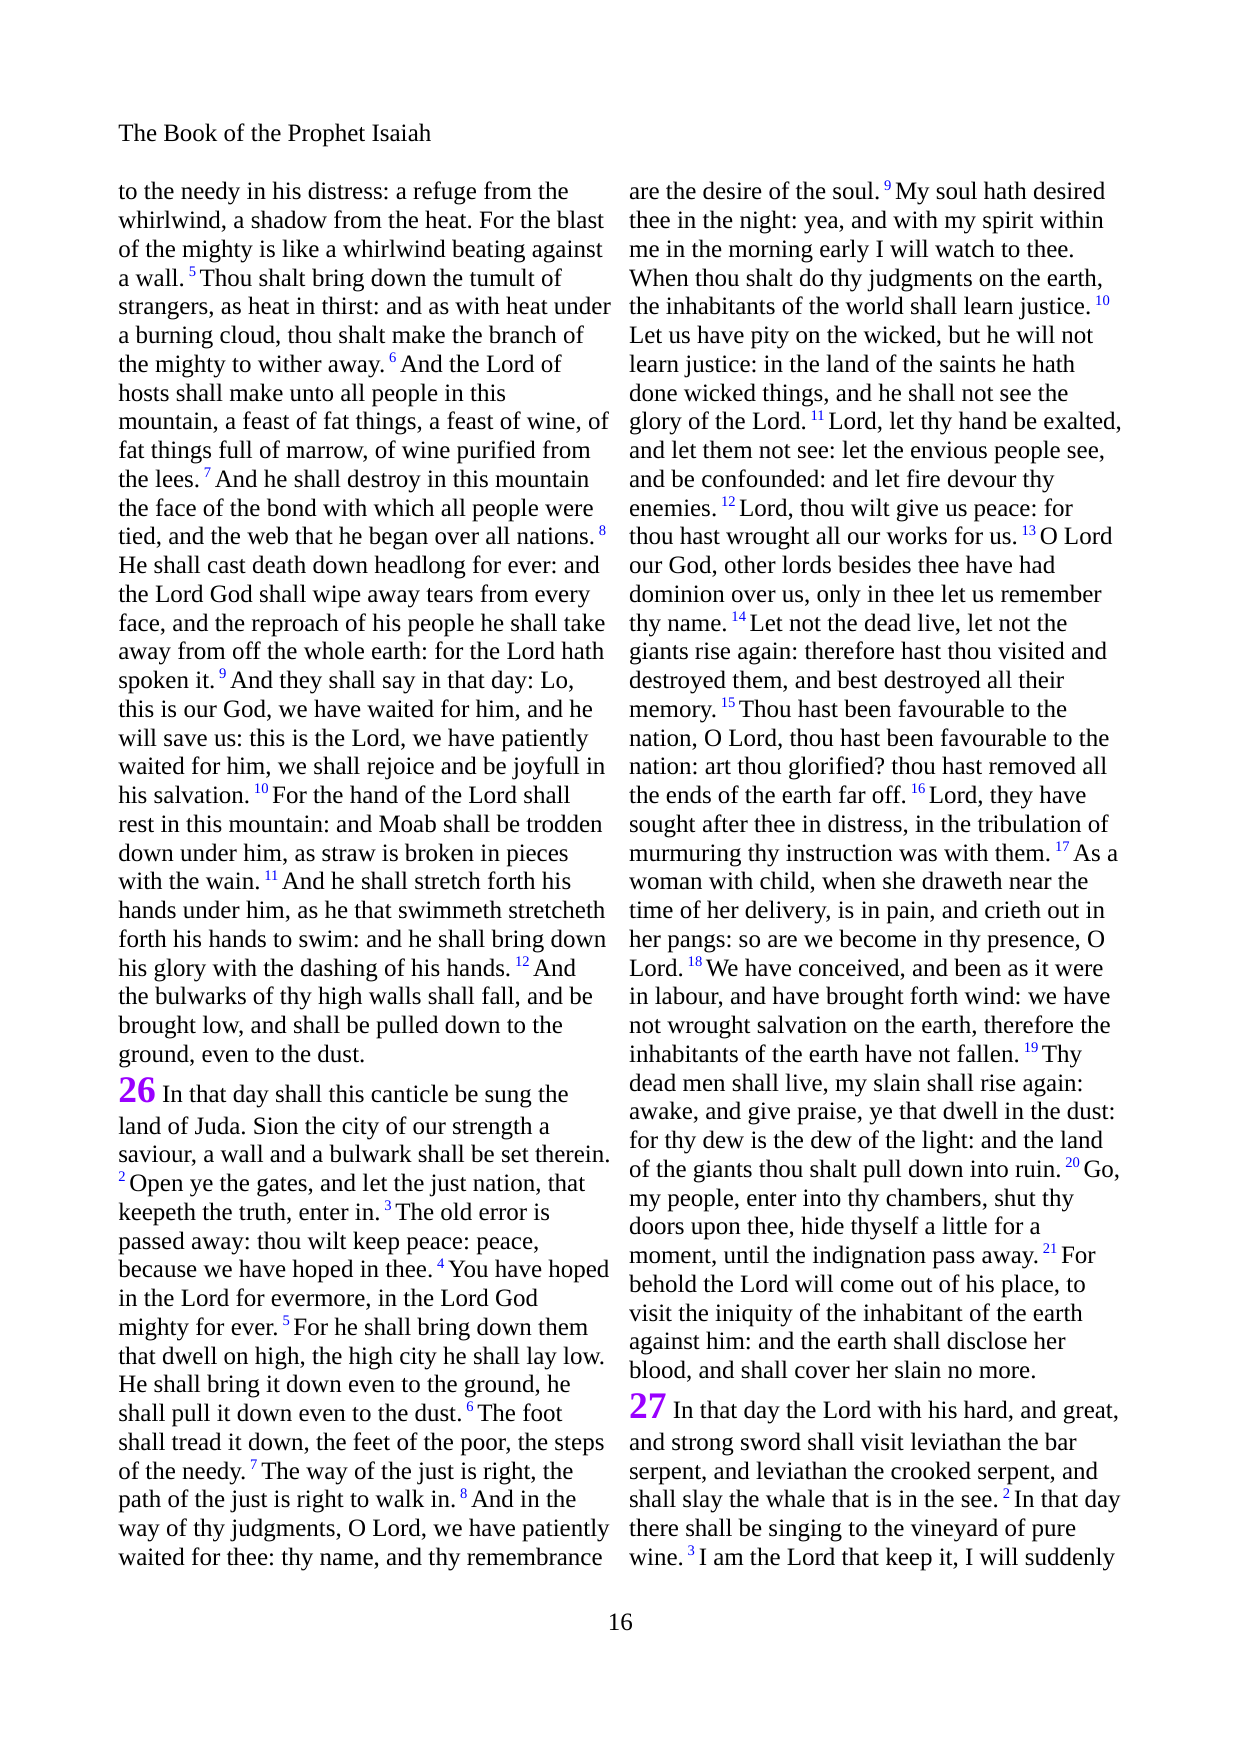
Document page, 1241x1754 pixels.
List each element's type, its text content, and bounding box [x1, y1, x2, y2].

text are the desire of the soul. 9 My soul hath desired thee in the night: yea, and with my spirit within me in the morning early I will watch to thee. When thou shalt do thy judgments on the earth, the inhabitants of the world shall learn justice. 10 Let us have pity on the wicked, but he will not learn justice: in the land of the saints he hath done wicked things, and he shall not see the glory of the Lord. 11 Lord, let thy hand be exalted, and let them not see: let the envious people see, and be confounded: and let fire devour thy enemies. 12 Lord, thou wilt give us peace: for thou hast wrought all our works for us. 13 O Lord our God, other lords besides thee have had dominion over us, only in thee let us remember thy name. 14 Let not the dead live, let not the giants rise again: therefore hast thou visited and destroyed them, and best destroyed all their memory. 15 Thou hast been favourable to the nation, O Lord, thou hast been favourable to the nation: art thou glorified? thou hast removed all the ends of the earth far off. 16 Lord, they have sought after thee in distress, in the tribulation of murmuring thy instruction was with them. 17 As a woman with child, when she draweth near the time of her delivery, is in pain, and crieth out in her pangs: so are we become in thy presence, O Lord. 18 We have conceived, and been as it were in labour, and have brought forth wind: we have not wrought salvation on the earth, therefore the inhabitants of the earth have not fallen. 19 Thy dead men shall live, my slain shall rise again: awake, and give praise, ye that dwell in the dust: for thy dew is the dew of the light: and the land of the giants thou shalt pull down into ruin. 20 Go, my people, enter into thy chambers, shut thy doors upon thee, hide thyself a little for a moment, until the indignation pass away. 21 For behold the Lord will come out of his place, to visit the iniquity of the inhabitant of the earth against him: and the earth shall disclose her blood, and shall cover her slain no more. [629, 176, 1122, 1384]
text to the needy in his distress: a refuge from the whirlwind, a shadow from the heat. For the blast of the mighty is like a whirlwind beating against a wall. 5 Thou shalt bring down the tumult of strangers, as heat in thirst: and as with heat under a burning cloud, thou shalt make the branch of the mighty to wither away. 6 And the Lord of hosts shall make unto all people in this mountain, a feast of fat things, a feast of wine, of fat things full of marrow, of wine purified from the lees. 7 And he shall destroy in this mountain the face of the bond with which all people were tied, and the web that he began over all nations. 8 He shall cast death down headlong for ever: and the Lord God shall wipe away tears from every face, and the reproach of his people he shall take away from off the whole earth: for the Lord hath spoken it. 9 And they shall say in that day: Lo, this is our God, we have waited for him, and he will save us: this is the Lord, we have patiently waited for him, we shall rejoice and be joyfull in his salvation. 10 For the hand of the Lord shall rest in this mountain: and Moab shall be trodden down under him, as straw is broken in pieces with the wain. 11 And he shall stretch forth his hands under him, as he that swimmeth stretcheth forth his hands to swim: and he shall bring down his glory with the dashing of his hands. 12 And the bulwarks of thy high walls shall fall, and be brought low, and shall be pulled down to the ground, even to the dust. [118, 176, 611, 1068]
text 27 In that day the Lord with his hard, and great, and strong sword shall visit leviathan the bar serpent, and leviathan the crooked serpent, and shall slay the whale that is in the see. 2 In that day there shall be singing to the vineyard of pure wine. 3 I am the Lord that keep it, I will suddenly [629, 1384, 1122, 1571]
text 26 In that day shall this canticle be sung the land of Juda. Sion the city of our strength a saviour, a wall and a bulwark shall be set therein. 2 Open ye the gates, and let the just nation, that keepeth the truth, enter in. 3 The old error is passed away: thou wilt keep peace: peace, because we have hoped in thee. 4 You have hoped in the Lord for evermore, in the Lord God mighty for ever. 5 For he shall bring down them that dwell on high, the high city he shall lay low. He shall bring it down even to the ground, he shall pull it down even to the dust. 6 The foot shall tread it down, the feet of the poor, the steps of the needy. 7 The way of the just is right, the path of the just is right to walk in. 8 And in the way of thy judgments, O Lord, we have patiently waited for thee: thy name, and thy remembrance [118, 1068, 611, 1571]
